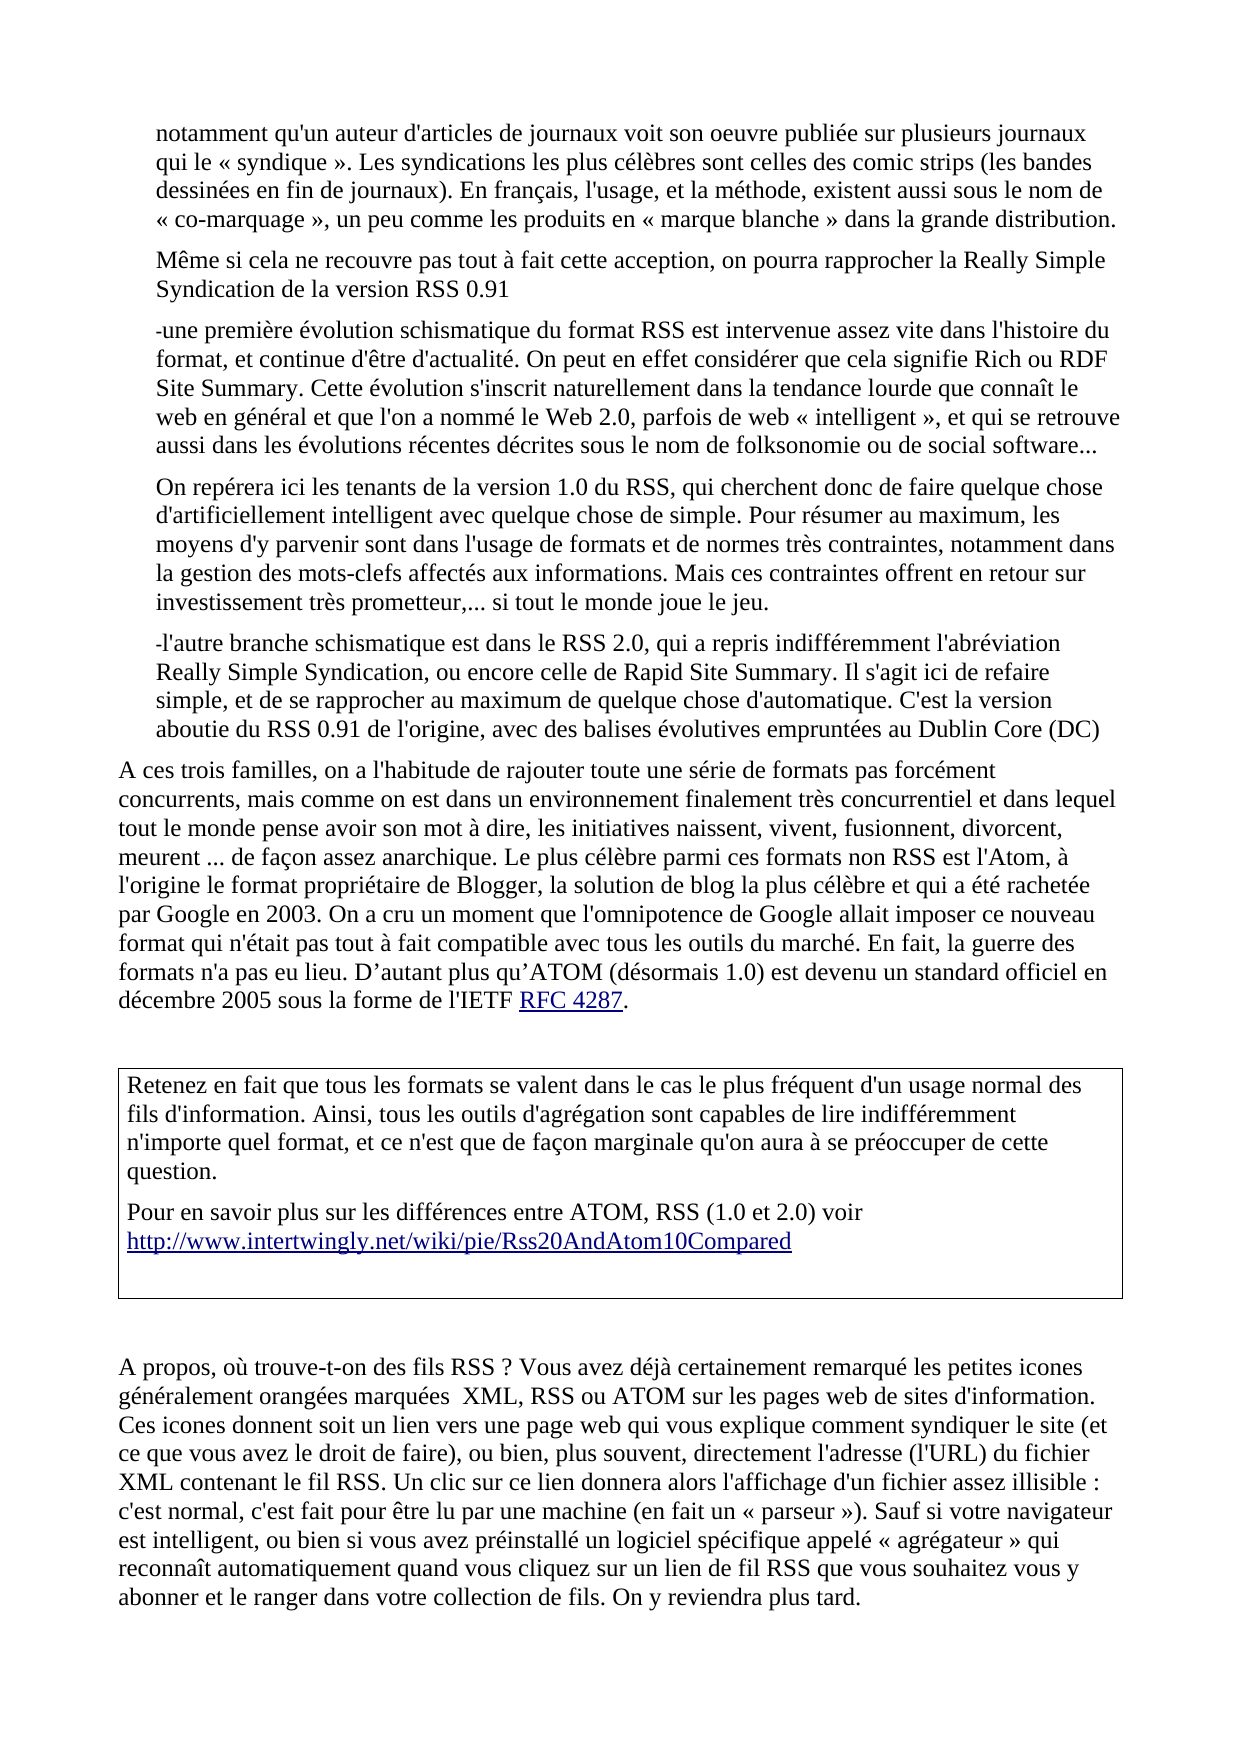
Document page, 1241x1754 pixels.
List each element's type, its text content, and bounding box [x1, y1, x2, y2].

list l'autre branche schismatique est dans le RSS 2.0, qui a repris indifféremment l'abréviation Really Simple Syndication, ou encore celle de Rapid Site Summary. Il s'agit ici de refaire simple, et de se rapprocher au maximum de quelque chose d'automatique. C'est la version aboutie du RSS 0.91 de l'origine, avec des balises évolutives empruntées au Dublin Core (DC) [156, 628, 1122, 743]
list notamment qu'un auteur d'articles de journaux voit son oeuvre publiée sur plusieurs journaux qui le « syndique ». Les syndications les plus célèbres sont celles des comic strips (les bandes dessinées en fin de journaux). En français, l'usage, et la méthode, existent aussi sous le nom de « co-marquage », un peu comme les produits en « marque blanche » dans la grande distribution. [156, 118, 1122, 233]
text Retenez en fait que tous les formats se valent dans le cas le plus fréquent d'un usage normal des fils d'information. Ainsi, tous les outils d'agrégation sont capables de lire indifféremment n'importe quel format, et ce n'est que de façon marginale qu'on aura à se préoccuper de cette question. [119, 1069, 1122, 1185]
text Même si cela ne recouvre pas tout à fait cette acception, on pourra rapprocher la Really Simple Syndication de la version RSS 0.91 [156, 245, 1122, 303]
text A propos, où trouve-t-on des fils RSS ? Vous avez déjà certainement remarqué les petites icones généralement orangées marquées XML, RSS ou ATOM sur les pages web de sites d'information. Ces icones donnent soit un lien vers une page web qui vous explique comment syndiquer le site (et ce que vous avez le droit de faire), ou bien, plus souvent, directement l'adresse (l'URL) du fichier XML contenant le fil RSS. Un clic sur ce lien donnera alors l'affichage d'un fichier assez illisible : c'est normal, c'est fait pour être lu par une machine (en fait un « parseur »). Sauf si votre navigateur est intelligent, ou bien si vous avez préinstallé un logiciel spécifique appelé « agrégateur » qui reconnaît automatiquement quand vous cliquez sur un lien de fil RSS que vous souhaitez vous y abonner et le ranger dans votre collection de fils. On y reviendra plus tard. [118, 1352, 1122, 1611]
list une première évolution schismatique du format RSS est intervenue assez vite dans l'histoire du format, et continue d'être d'actualité. On peut en effet considérer que cela signifie Rich ou RDF Site Summary. Cette évolution s'inscrit naturellement dans la tendance lourde que connaît le web en général et que l'on a nommé le Web 2.0, parfois de web « intelligent », et qui se retrouve aussi dans les évolutions récentes décrites sous le nom de folksonomie ou de social software... [156, 315, 1122, 459]
text Pour en savoir plus sur les différences entre ATOM, RSS (1.0 et 2.0) voir http://www.intertwingly.net/wiki/pie/Rss20AndAtom10Compared [119, 1195, 1122, 1255]
text A ces trois familles, on a l'habitude de rajouter toute une série de formats pas forcément concurrents, mais comme on est dans un environnement finalement très concurrentiel et dans lequel tout le monde pense avoir son mot à dire, les initiatives naissent, vivent, fusionnent, divorcent, meurent ... de façon assez anarchique. Le plus célèbre parmi ces formats non RSS est l'Atom, à l'origine le format propriétaire de Blogger, la solution de blog la plus célèbre et qui a été rachetée par Google en 2003. On a cru un moment que l'omnipotence de Google allait imposer ce nouveau format qui n'était pas tout à fait compatible avec tous les outils du marché. En fait, la guerre des formats n'a pas eu lieu. D’autant plus qu’ATOM (désormais 1.0) est devenu un standard officiel en décembre 2005 sous la forme de l'IETF RFC 4287. [118, 755, 1122, 1014]
text On repérera ici les tenants de la version 1.0 du RSS, qui cherchent donc de faire quelque chose d'artificiellement intelligent avec quelque chose de simple. Pour résumer au maximum, les moyens d'y parvenir sont dans l'usage de formats et de normes très contraintes, notamment dans la gestion des mots-clefs affectés aux informations. Mais ces contraintes offrent en retour sur investissement très prometteur,... si tout le monde joue le jeu. [156, 472, 1122, 615]
